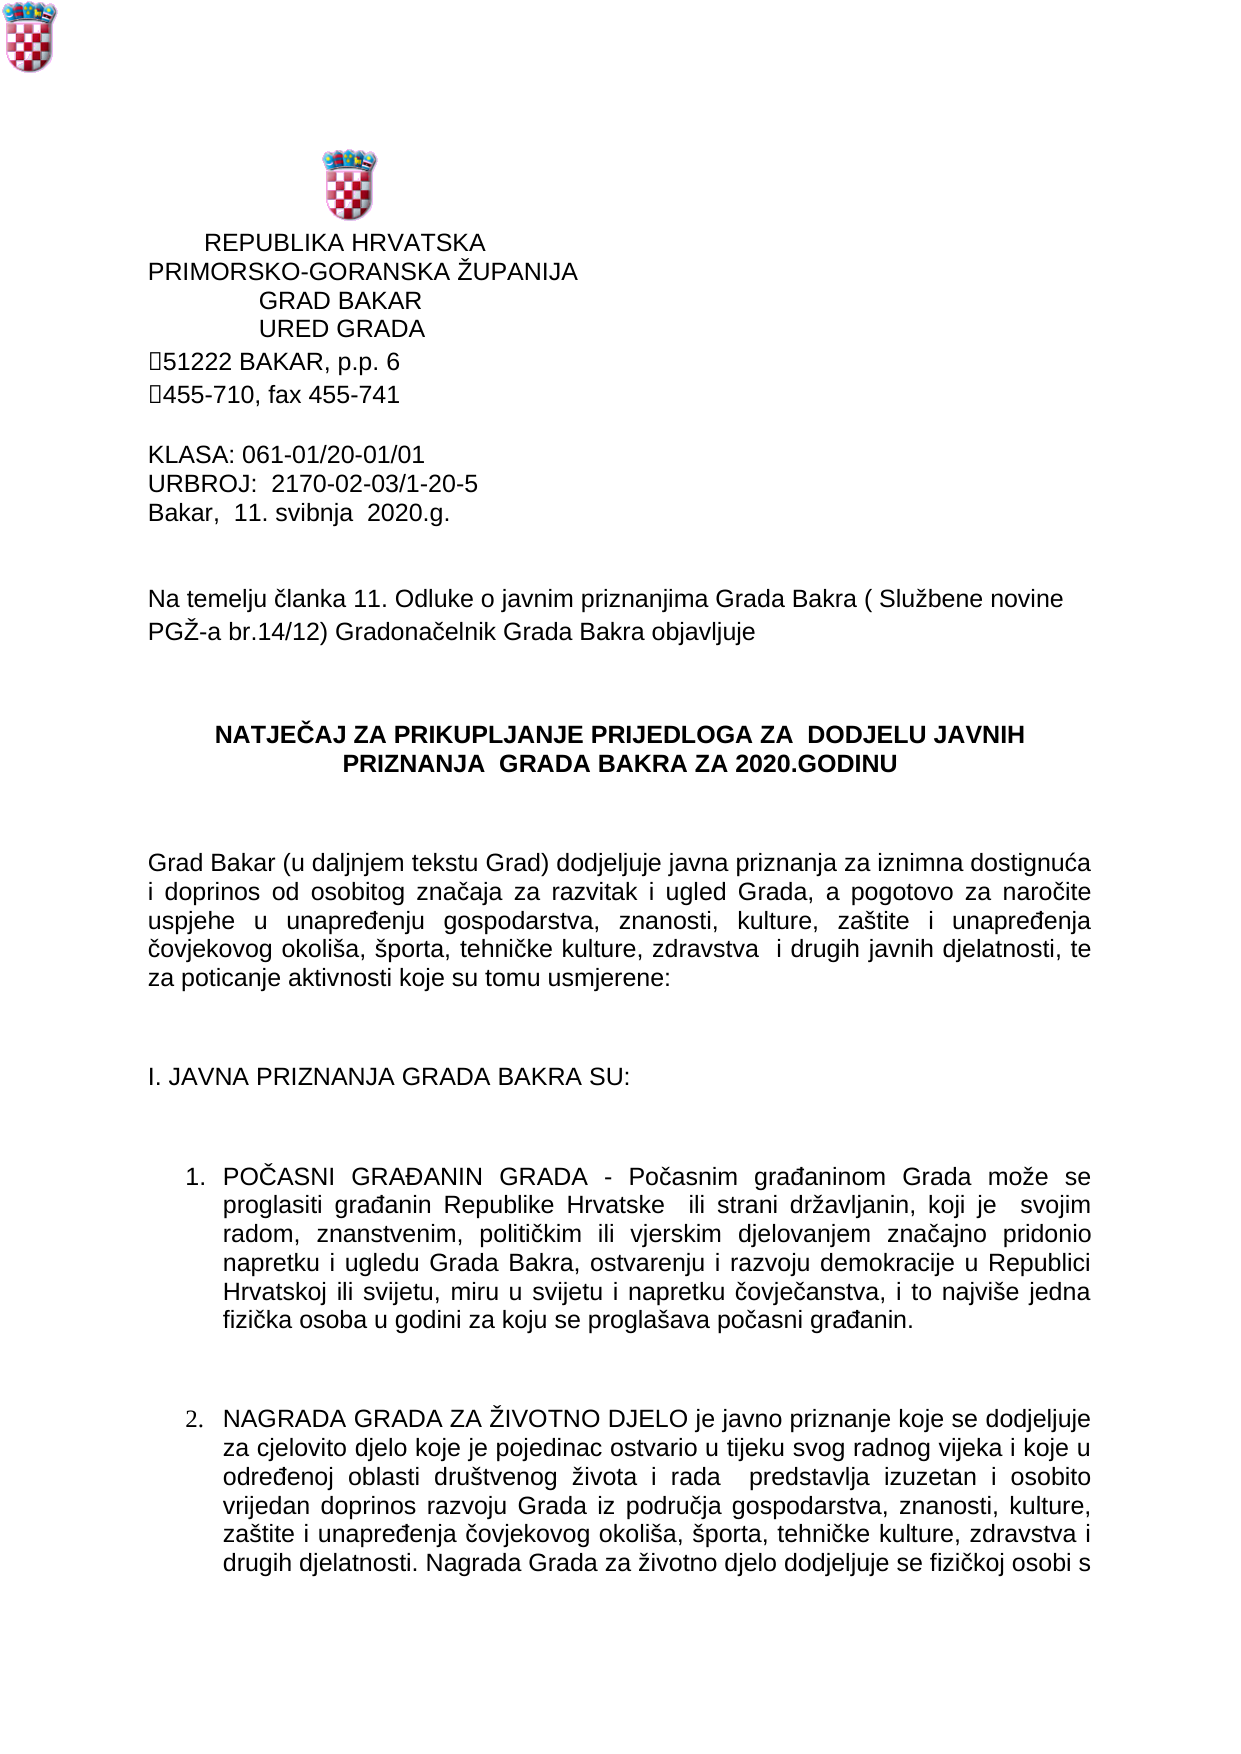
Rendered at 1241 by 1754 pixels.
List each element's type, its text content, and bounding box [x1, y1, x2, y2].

text 51222 BAKAR, p.p. 6 [148, 343, 1093, 377]
text PRIMORSKO-GORANSKA ŽUPANIJA [148, 257, 1093, 286]
picture [0, 0, 60, 75]
text URBROJ: 2170-02-03/1-20-5 [148, 469, 1093, 497]
text Grad Bakar (u daljnjem tekstu Grad) dodjeljuje javna priznanja za iznimna dostignuća i doprinos od osobitog značaja za razvitak i ugled Grada, a pogotovo za naročite uspjehe u unapređenju gospodarstva, znanosti, kulture, zaštite i unapređenja čovjekovog okoliša, športa, tehničke kulture, zdravstva i drugih javnih djelatnosti, te za poticanje aktivnosti koje su tomu usmjerene: [148, 848, 1093, 992]
text Na temelju članka 11. Odluke o javnim priznanjima Grada Bakra ( Službene novine PGŽ-a br.14/12) Gradonačelnik Grada Bakra objavljuje [148, 584, 1093, 646]
text 455-710, fax 455-741 [148, 377, 1093, 411]
text REPUBLIKA HRVATSKA [148, 228, 1093, 257]
text Bakar, 11. svibnja 2020.g. [148, 497, 1093, 526]
text GRAD BAKAR [148, 286, 1093, 314]
picture [320, 147, 380, 223]
list NAGRADA GRADA ZA ŽIVOTNO DJELO je javno priznanje koje se dodjeljuje za cjelovito djelo koje je pojedinac ostvario u tijeku svog radnog vijeka i koje u određenoj oblasti društvenog života i rada predstavlja izuzetan i osobito vrijedan doprinos razvoju Grada iz područja gospodarstva, znanosti, kulture, zaštite i unapređenja čovjekovog okoliša, športa, tehničke kulture, zdravstva i drugih djelatnosti. Nagrada Grada za životno djelo dodjeljuje se fizičkoj osobi s [185, 1404, 1093, 1577]
text NATJEČAJ ZA PRIKUPLJANJE PRIJEDLOGA ZA DODJELU JAVNIH PRIZNANJA GRADA BAKRA ZA 2020.GODINU [148, 720, 1093, 778]
text KLASA: 061-01/20-01/01 [148, 440, 1093, 469]
text I. JAVNA PRIZNANJA GRADA BAKRA SU: [148, 1062, 1093, 1091]
list POČASNI GRAĐANIN GRADA - Počasnim građaninom Grada može se proglasiti građanin Republike Hrvatske ili strani državljanin, koji je svojim radom, znanstvenim, političkim ili vjerskim djelovanjem značajno pridonio napretku i ugledu Grada Bakra, ostvarenju i razvoju demokracije u Republici Hrvatskoj ili svijetu, miru u svijetu i napretku čovječanstva, i to najviše jedna fizička osoba u godini za koju se proglašava počasni građanin. [185, 1161, 1093, 1334]
text URED GRADA [148, 314, 1093, 343]
